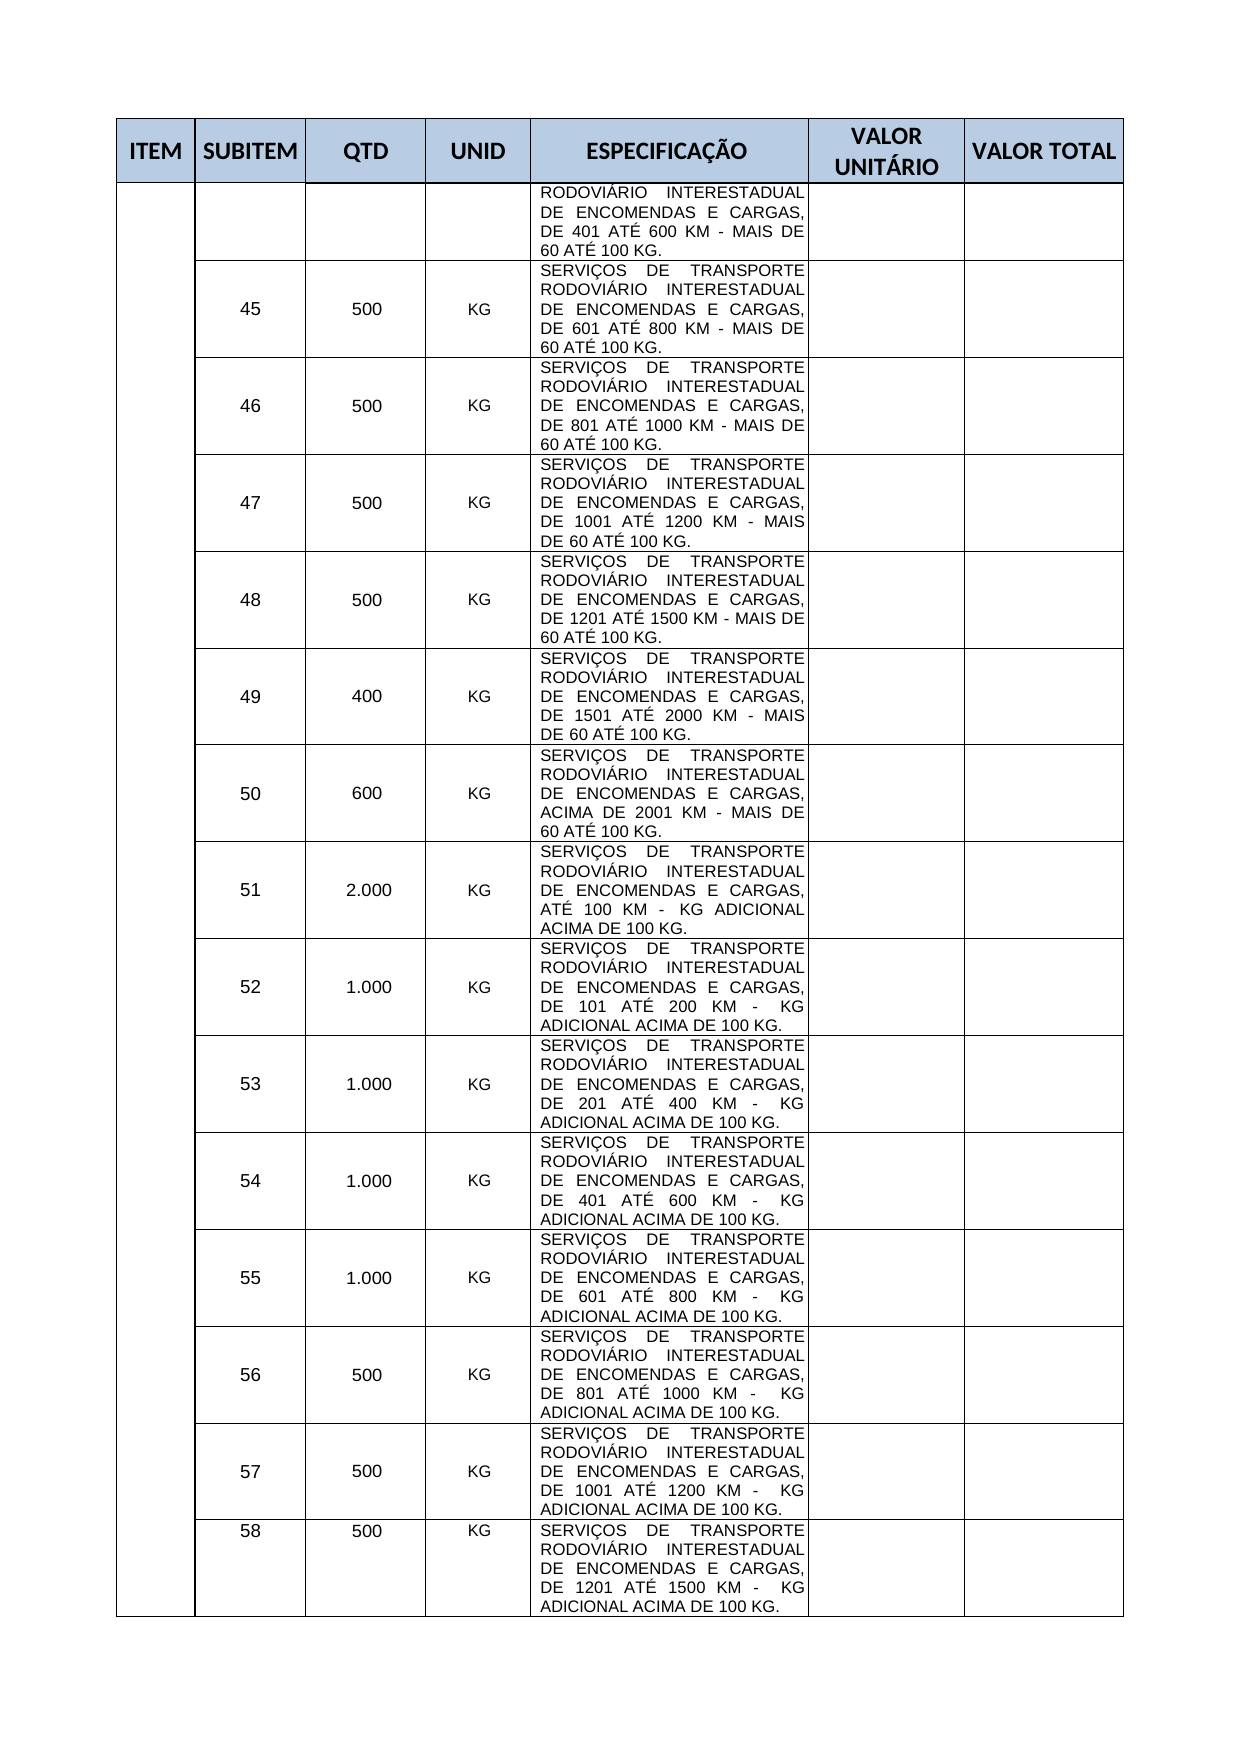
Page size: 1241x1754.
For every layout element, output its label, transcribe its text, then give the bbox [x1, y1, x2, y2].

table_cell KG [426, 1036, 530, 1132]
table_cell RODOVIÁRIO INTERESTADUAL DE ENCOMENDAS E CARGAS, DE 401 ATÉ 600 KM - MAIS DE 60 ATÉ 100 KG. [531, 184, 808, 260]
table_cell SERVIÇOS DE TRANSPORTE RODOVIÁRIO INTERESTADUAL DE ENCOMENDAS E CARGAS, DE 1001 ATÉ 1200 KM - MAIS DE 60 ATÉ 100 KG. [531, 455, 808, 551]
table_cell 48 [196, 552, 305, 647]
table_cell KG [426, 552, 530, 647]
table_cell 500 [306, 1424, 425, 1519]
table_cell [965, 1424, 1123, 1519]
table_cell 500 [306, 1520, 425, 1616]
table_cell [965, 939, 1123, 1035]
table_cell 54 [196, 1133, 305, 1229]
table_header UNID [426, 119, 530, 182]
table_cell SERVIÇOS DE TRANSPORTE RODOVIÁRIO INTERESTADUAL DE ENCOMENDAS E CARGAS, DE 201 ATÉ 400 KM - KG ADICIONAL ACIMA DE 100 KG. [531, 1036, 808, 1132]
table_cell [965, 1036, 1123, 1132]
table_cell 1.000 [306, 1230, 425, 1326]
table_cell [965, 1133, 1123, 1229]
table_cell KG [426, 1520, 530, 1616]
table_header ESPECIFICAÇÃO [531, 119, 808, 182]
table_cell SERVIÇOS DE TRANSPORTE RODOVIÁRIO INTERESTADUAL DE ENCOMENDAS E CARGAS, DE 401 ATÉ 600 KM - KG ADICIONAL ACIMA DE 100 KG. [531, 1133, 808, 1229]
table_cell 46 [196, 358, 305, 454]
table_cell 600 [306, 745, 425, 841]
table_cell KG [426, 1424, 530, 1519]
table_cell 500 [306, 455, 425, 551]
table_cell [965, 1327, 1123, 1422]
table_cell [809, 1036, 964, 1132]
table_cell [426, 184, 530, 260]
table_cell 49 [196, 649, 305, 744]
table_cell 51 [196, 842, 305, 938]
table_cell [965, 842, 1123, 938]
table_cell 47 [196, 455, 305, 551]
table_cell SERVIÇOS DE TRANSPORTE RODOVIÁRIO INTERESTADUAL DE ENCOMENDAS E CARGAS, DE 601 ATÉ 800 KM - MAIS DE 60 ATÉ 100 KG. [531, 261, 808, 357]
table_cell 53 [196, 1036, 305, 1132]
table_cell [965, 1230, 1123, 1326]
table_cell [965, 649, 1123, 744]
table_cell [809, 1520, 964, 1616]
table_cell KG [426, 261, 530, 357]
table_cell KG [426, 939, 530, 1035]
table_cell [117, 183, 194, 1616]
table_cell [965, 745, 1123, 841]
table_cell SERVIÇOS DE TRANSPORTE RODOVIÁRIO INTERESTADUAL DE ENCOMENDAS E CARGAS, DE 601 ATÉ 800 KM - KG ADICIONAL ACIMA DE 100 KG. [531, 1230, 808, 1326]
table_cell 58 [196, 1520, 305, 1616]
table_cell SERVIÇOS DE TRANSPORTE RODOVIÁRIO INTERESTADUAL DE ENCOMENDAS E CARGAS, DE 101 ATÉ 200 KM - KG ADICIONAL ACIMA DE 100 KG. [531, 939, 808, 1035]
table_cell 500 [306, 552, 425, 647]
table_cell 52 [196, 939, 305, 1035]
table_cell KG [426, 358, 530, 454]
table_cell 56 [196, 1327, 305, 1422]
table_cell KG [426, 1327, 530, 1422]
table_cell SERVIÇOS DE TRANSPORTE RODOVIÁRIO INTERESTADUAL DE ENCOMENDAS E CARGAS, ATÉ 100 KM - KG ADICIONAL ACIMA DE 100 KG. [531, 842, 808, 938]
table_cell KG [426, 455, 530, 551]
table_cell [965, 455, 1123, 551]
table_cell 500 [306, 261, 425, 357]
table_cell 500 [306, 1327, 425, 1422]
table_cell 50 [196, 745, 305, 841]
table_header VALOR TOTAL [965, 119, 1123, 182]
table_cell SERVIÇOS DE TRANSPORTE RODOVIÁRIO INTERESTADUAL DE ENCOMENDAS E CARGAS, DE 1501 ATÉ 2000 KM - MAIS DE 60 ATÉ 100 KG. [531, 649, 808, 744]
table_cell KG [426, 649, 530, 744]
table_cell SERVIÇOS DE TRANSPORTE RODOVIÁRIO INTERESTADUAL DE ENCOMENDAS E CARGAS, DE 801 ATÉ 1000 KM - MAIS DE 60 ATÉ 100 KG. [531, 358, 808, 454]
table_cell [306, 184, 425, 260]
table_cell 1.000 [306, 1133, 425, 1229]
table_cell 2.000 [306, 842, 425, 938]
table_cell 500 [306, 358, 425, 454]
table_cell KG [426, 1230, 530, 1326]
table_cell [965, 261, 1123, 357]
table_cell [965, 1520, 1123, 1616]
table_cell [809, 1230, 964, 1326]
table_cell SERVIÇOS DE TRANSPORTE RODOVIÁRIO INTERESTADUAL DE ENCOMENDAS E CARGAS, DE 1201 ATÉ 1500 KM - KG ADICIONAL ACIMA DE 100 KG. [531, 1520, 808, 1616]
table_header SUBITEM [196, 119, 305, 182]
table_cell [809, 745, 964, 841]
table_cell 57 [196, 1424, 305, 1519]
table_cell 1.000 [306, 939, 425, 1035]
table_cell SERVIÇOS DE TRANSPORTE RODOVIÁRIO INTERESTADUAL DE ENCOMENDAS E CARGAS, DE 1201 ATÉ 1500 KM - MAIS DE 60 ATÉ 100 KG. [531, 552, 808, 647]
table_cell KG [426, 842, 530, 938]
table_cell [809, 1424, 964, 1519]
table_cell 55 [196, 1230, 305, 1326]
table_cell [809, 358, 964, 454]
table_cell [965, 552, 1123, 647]
table_cell SERVIÇOS DE TRANSPORTE RODOVIÁRIO INTERESTADUAL DE ENCOMENDAS E CARGAS, ACIMA DE 2001 KM - MAIS DE 60 ATÉ 100 KG. [531, 745, 808, 841]
table_cell [809, 939, 964, 1035]
table_header VALOR UNITÁRIO [809, 119, 964, 182]
table_header QTD [306, 119, 425, 182]
table_cell [965, 358, 1123, 454]
table_cell KG [426, 1133, 530, 1229]
table_cell SERVIÇOS DE TRANSPORTE RODOVIÁRIO INTERESTADUAL DE ENCOMENDAS E CARGAS, DE 1001 ATÉ 1200 KM - KG ADICIONAL ACIMA DE 100 KG. [531, 1424, 808, 1519]
table_cell [809, 184, 964, 260]
table_cell [965, 184, 1123, 260]
table_cell SERVIÇOS DE TRANSPORTE RODOVIÁRIO INTERESTADUAL DE ENCOMENDAS E CARGAS, DE 801 ATÉ 1000 KM - KG ADICIONAL ACIMA DE 100 KG. [531, 1327, 808, 1422]
table_header ITEM [117, 119, 194, 182]
table_cell [809, 649, 964, 744]
table_cell [809, 1327, 964, 1422]
table_cell 45 [196, 261, 305, 357]
table_cell 1.000 [306, 1036, 425, 1132]
table_cell [809, 552, 964, 647]
table_cell [809, 1133, 964, 1229]
table_cell [809, 455, 964, 551]
table_cell [809, 842, 964, 938]
table_cell KG [426, 745, 530, 841]
table_cell [196, 183, 305, 260]
table_cell [809, 261, 964, 357]
table_cell 400 [306, 649, 425, 744]
